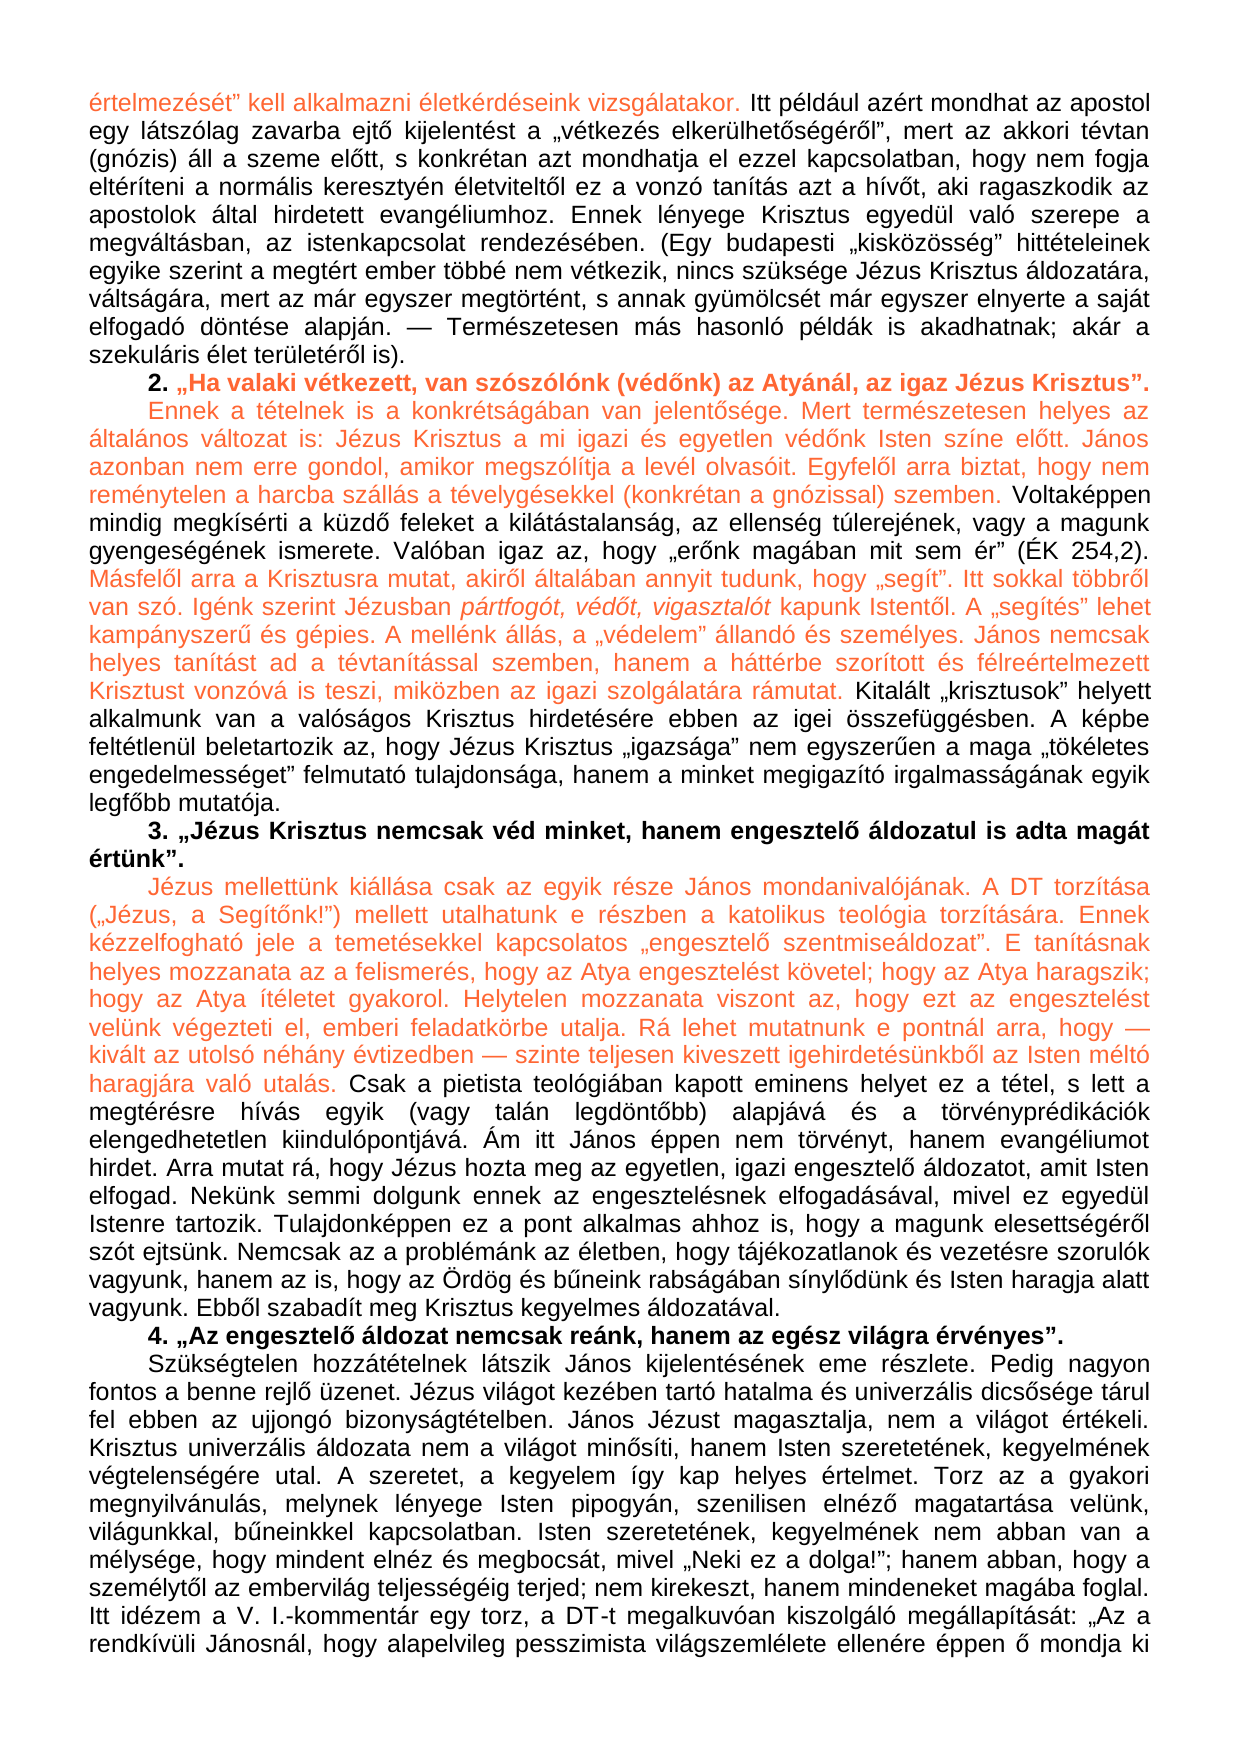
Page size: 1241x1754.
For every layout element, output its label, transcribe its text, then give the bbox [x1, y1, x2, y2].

text Jézus mellettünk kiállása csak az egyik része János mondanivalójának. A DT torzítása („Jézus, a Segítőnk!”) mellett utalhatunk e részben a katolikus teológia torzítására. Ennek kézzelfogható jele a temetésekkel kapcsolatos „engesztelő szentmiseáldozat”. E tanításnak helyes mozzanata az a felismerés, hogy az Atya engesztelést követel; hogy az Atya haragszik; hogy az Atya ítéletet gyakorol. Helytelen mozzanata viszont az, hogy ezt az engesztelést velünk végezteti el, emberi feladatkörbe utalja. Rá lehet mutatnunk e pontnál arra, hogy ― kivált az utolsó néhány évtizedben ― szinte teljesen kiveszett igehirdetésünkből az Isten méltó haragjára való utalás. Csak a pietista teológiában kapott eminens helyet ez a tétel, s lett a megtérésre hívás egyik (vagy talán legdöntőbb) alapjává és a törvényprédikációk elengedhetetlen kiindulópontjává. Ám itt János éppen nem törvényt, hanem evangéliumot hirdet. Arra mutat rá, hogy Jézus hozta meg az egyetlen, igazi engesztelő áldozatot, amit Isten elfogad. Nekünk semmi dolgunk ennek az engesztelésnek elfogadásával, mivel ez egyedül Istenre tartozik. Tulajdonképpen ez a pont alkalmas ahhoz is, hogy a magunk elesettségéről szót ejtsünk. Nemcsak az a problémánk az életben, hogy tájékozatlanok és vezetésre szorulók vagyunk, hanem az is, hogy az Ördög és bűneink rabságában sínylődünk és Isten haragja alatt vagyunk. Ebből szabadít meg Krisztus kegyelmes áldozatával. [88, 873, 1152, 1321]
text Szükségtelen hozzátételnek látszik János kijelentésének eme részlete. Pedig nagyon fontos a benne rejlő üzenet. Jézus világot kezében tartó hatalma és univerzális dicsősége tárul fel ebben az ujjongó bizonyságtételben. János Jézust magasztalja, nem a világot értékeli. Krisztus univerzális áldozata nem a világot minősíti, hanem Isten szeretetének, kegyelmének végtelenségére utal. A szeretet, a kegyelem így kap helyes értelmet. Torz az a gyakori megnyilvánulás, melynek lényege Isten pipogyán, szenilisen elnéző magatartása velünk, világunkkal, bűneinkkel kapcsolatban. Isten szeretetének, kegyelmének nem abban van a mélysége, hogy mindent elnéz és megbocsát, mivel „Neki ez a dolga!”; hanem abban, hogy a személytől az embervilág teljességéig terjed; nem kirekeszt, hanem mindeneket magába foglal. Itt idézem a V. I.-kommentár egy torz, a DT‑t megalkuvóan kiszolgáló megállapítását: „Az a rendkívüli Jánosnál, hogy alapelvileg pesszimista világszemlélete ellenére éppen ő mondja ki [88, 1349, 1152, 1658]
text értelmezését” kell alkalmazni életkérdéseink vizsgálatakor. Itt például azért mondhat az apostol egy látszólag zavarba ejtő kijelentést a „vétkezés elkerülhetőségéről”, mert az akkori tévtan (gnózis) áll a szeme előtt, s konkrétan azt mondhatja el ezzel kapcsolatban, hogy nem fogja eltéríteni a normális keresztyén életviteltől ez a vonzó tanítás azt a hívőt, aki ragaszkodik az apostolok által hirdetett evangéliumhoz. Ennek lényege Krisztus egyedül való szerepe a megváltásban, az istenkapcsolat rendezésében. (Egy budapesti „kisközösség” hittételeinek egyike szerint a megtért ember többé nem vétkezik, nincs szüksége Jézus Krisztus áldozatára, váltságára, mert az már egyszer megtörtént, s annak gyümölcsét már egyszer elnyerte a saját elfogadó döntése alapján. ― Természetesen más hasonló példák is akadhatnak; akár a szekuláris élet területéről is). [88, 88, 1152, 369]
text 2. „Ha valaki vétkezett, van szószólónk (védőnk) az Atyánál, az igaz Jézus Krisztus”. [88, 369, 1152, 397]
text Ennek a tételnek is a konkrétságában van jelentősége. Mert természetesen helyes az általános változat is: Jézus Krisztus a mi igazi és egyetlen védőnk Isten színe előtt. János azonban nem erre gondol, amikor megszólítja a levél olvasóit. Egyfelől arra biztat, hogy nem reménytelen a harcba szállás a tévelygésekkel (konkrétan a gnózissal) szemben. Voltaképpen mindig megkísérti a küzdő feleket a kilátástalanság, az ellenség túlerejének, vagy a magunk gyengeségének ismerete. Valóban igaz az, hogy „erőnk magában mit sem ér” (ÉK 254,2). Másfelől arra a Krisztusra mutat, akiről általában annyit tudunk, hogy „segít”. Itt sokkal többről van szó. Igénk szerint Jézusban pártfogót, védőt, vigasztalót kapunk Istentől. A „segítés” lehet kampányszerű és gépies. A mellénk állás, a „védelem” állandó és személyes. János nemcsak helyes tanítást ad a tévtanítással szemben, hanem a háttérbe szorított és félreértelmezett Krisztust vonzóvá is teszi, miközben az igazi szolgálatára rámutat. Kitalált „krisztusok” helyett alkalmunk van a valóságos Krisztus hirdetésére ebben az igei összefüggésben. A képbe feltétlenül beletartozik az, hogy Jézus Krisztus „igazsága” nem egyszerűen a maga „tökéletes engedelmességet” felmutató tulajdonsága, hanem a minket megigazító irgalmasságának egyik legfőbb mutatója. [88, 397, 1152, 817]
text 4. „Az engesztelő áldozat nemcsak reánk, hanem az egész világra érvényes”. [88, 1321, 1152, 1349]
text 3. „Jézus Krisztus nemcsak véd minket, hanem engesztelő áldozatul is adta magát értünk”. [88, 817, 1152, 873]
